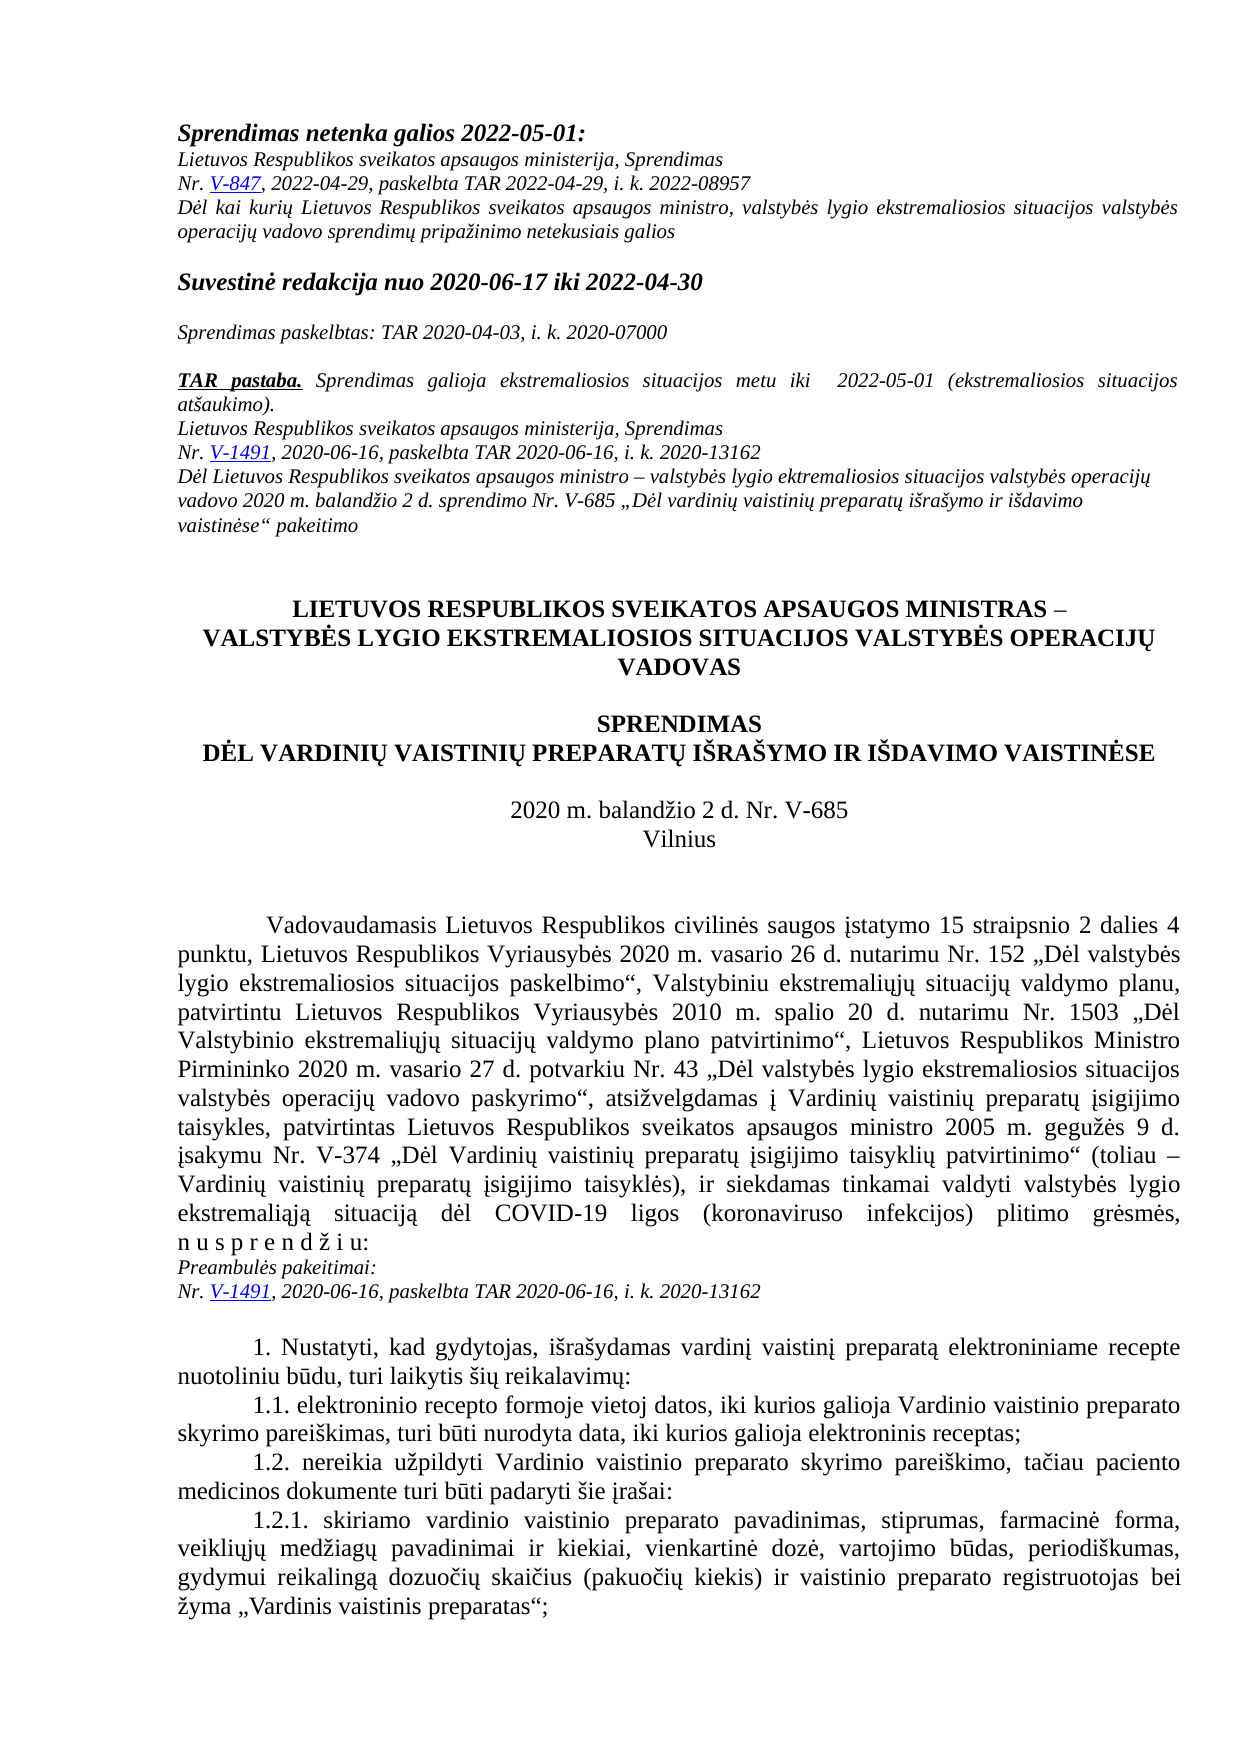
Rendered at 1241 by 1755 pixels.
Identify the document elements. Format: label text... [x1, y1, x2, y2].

text SPRENDIMAS [177, 709, 1181, 738]
text TAR pastaba. Sprendimas galioja ekstremaliosios situacijos metu iki 2022-05-01 (ekstremaliosios situacijos atšaukimo). [177, 368, 1181, 416]
text Vilnius [177, 824, 1181, 853]
text Dėl Lietuvos Respublikos sveikatos apsaugos ministro – valstybės lygio ektremaliosios situacijos valstybės operacijų vadovo 2020 m. balandžio 2 d. sprendimo Nr. V-685 „Dėl vardinių vaistinių preparatų išrašymo ir išdavimo vaistinėse“ pakeitimo [177, 464, 1181, 537]
text Vadovaudamasis Lietuvos Respublikos civilinės saugos įstatymo 15 straipsnio 2 dalies 4 punktu, Lietuvos Respublikos Vyriausybės 2020 m. vasario 26 d. nutarimu Nr. 152 „Dėl valstybės lygio ekstremaliosios situacijos paskelbimo“, Valstybiniu ekstremaliųjų situacijų valdymo planu, patvirtintu Lietuvos Respublikos Vyriausybės 2010 m. spalio 20 d. nutarimu Nr. 1503 „Dėl Valstybinio ekstremaliųjų situacijų valdymo plano patvirtinimo“, Lietuvos Respublikos Ministro Pirmininko 2020 m. vasario 27 d. potvarkiu Nr. 43 „Dėl valstybės lygio ekstremaliosios situacijos valstybės operacijų vadovo paskyrimo“, atsižvelgdamas į Vardinių vaistinių preparatų įsigijimo taisykles, patvirtintas Lietuvos Respublikos sveikatos apsaugos ministro 2005 m. gegužės 9 d. įsakymu Nr. V-374 „Dėl Vardinių vaistinių preparatų įsigijimo taisyklių patvirtinimo“ (toliau – Vardinių vaistinių preparatų įsigijimo taisyklės), ir siekdamas tinkamai valdyti valstybės lygio ekstremaliąją situaciją dėl COVID-19 ligos (koronaviruso infekcijos) plitimo grėsmės, n u s p r e n d ž i u: [177, 910, 1181, 1255]
text LIETUVOS RESPUBLIKOS SVEIKATOS APSAUGOS MINISTRAS – [177, 594, 1181, 623]
text 2020 m. balandžio 2 d. Nr. V-685 [177, 795, 1181, 824]
text Nr. V-1491, 2020-06-16, paskelbta TAR 2020-06-16, i. k. 2020-13162 [177, 1279, 1181, 1303]
text 1. Nustatyti, kad gydytojas, išrašydamas vardinį vaistinį preparatą elektroniniame recepte nuotoliniu būdu, turi laikytis šių reikalavimų: [177, 1332, 1181, 1390]
text Suvestinė redakcija nuo 2020-06-17 iki 2022-04-30 [177, 267, 1181, 296]
text 1.1. elektroninio recepto formoje vietoj datos, iki kurios galioja Vardinio vaistinio preparato skyrimo pareiškimas, turi būti nurodyta data, iki kurios galioja elektroninis receptas; [177, 1390, 1181, 1447]
text Nr. V-1491, 2020-06-16, paskelbta TAR 2020-06-16, i. k. 2020-13162 [177, 440, 1181, 464]
text 1.2. nereikia užpildyti Vardinio vaistinio preparato skyrimo pareiškimo, tačiau paciento medicinos dokumente turi būti padaryti šie įrašai: [177, 1447, 1181, 1505]
text Lietuvos Respublikos sveikatos apsaugos ministerija, Sprendimas [177, 416, 1181, 440]
text Lietuvos Respublikos sveikatos apsaugos ministerija, Sprendimas [177, 147, 1181, 171]
text Sprendimas paskelbtas: TAR 2020-04-03, i. k. 2020-07000 [177, 320, 1181, 344]
text Nr. V-847, 2022-04-29, paskelbta TAR 2022-04-29, i. k. 2022-08957 [177, 171, 1181, 195]
text Preambulės pakeitimai: [177, 1255, 1181, 1279]
text 1.2.1. skiriamo vardinio vaistinio preparato pavadinimas, stiprumas, farmacinė forma, veikliųjų medžiagų pavadinimai ir kiekiai, vienkartinė dozė, vartojimo būdas, periodiškumas, gydymui reikalingą dozuočių skaičius (pakuočių kiekis) ir vaistinio preparato registruotojas bei žyma „Vardinis vaistinis preparatas“; [177, 1505, 1181, 1620]
text DĖL VARDINIŲ VAISTINIŲ PREPARATŲ IŠRAŠYMO IR IŠDAVIMO VAISTINĖSE [177, 738, 1181, 767]
text Dėl kai kurių Lietuvos Respublikos sveikatos apsaugos ministro, valstybės lygio ekstremaliosios situacijos valstybės operacijų vadovo sprendimų pripažinimo netekusiais galios [177, 195, 1181, 243]
text VALSTYBĖS LYGIO EKSTREMALIOSIOS SITUACIJOS VALSTYBĖS OPERACIJŲ VADOVAS [177, 623, 1181, 680]
text Sprendimas netenka galios 2022-05-01: [177, 118, 1181, 147]
